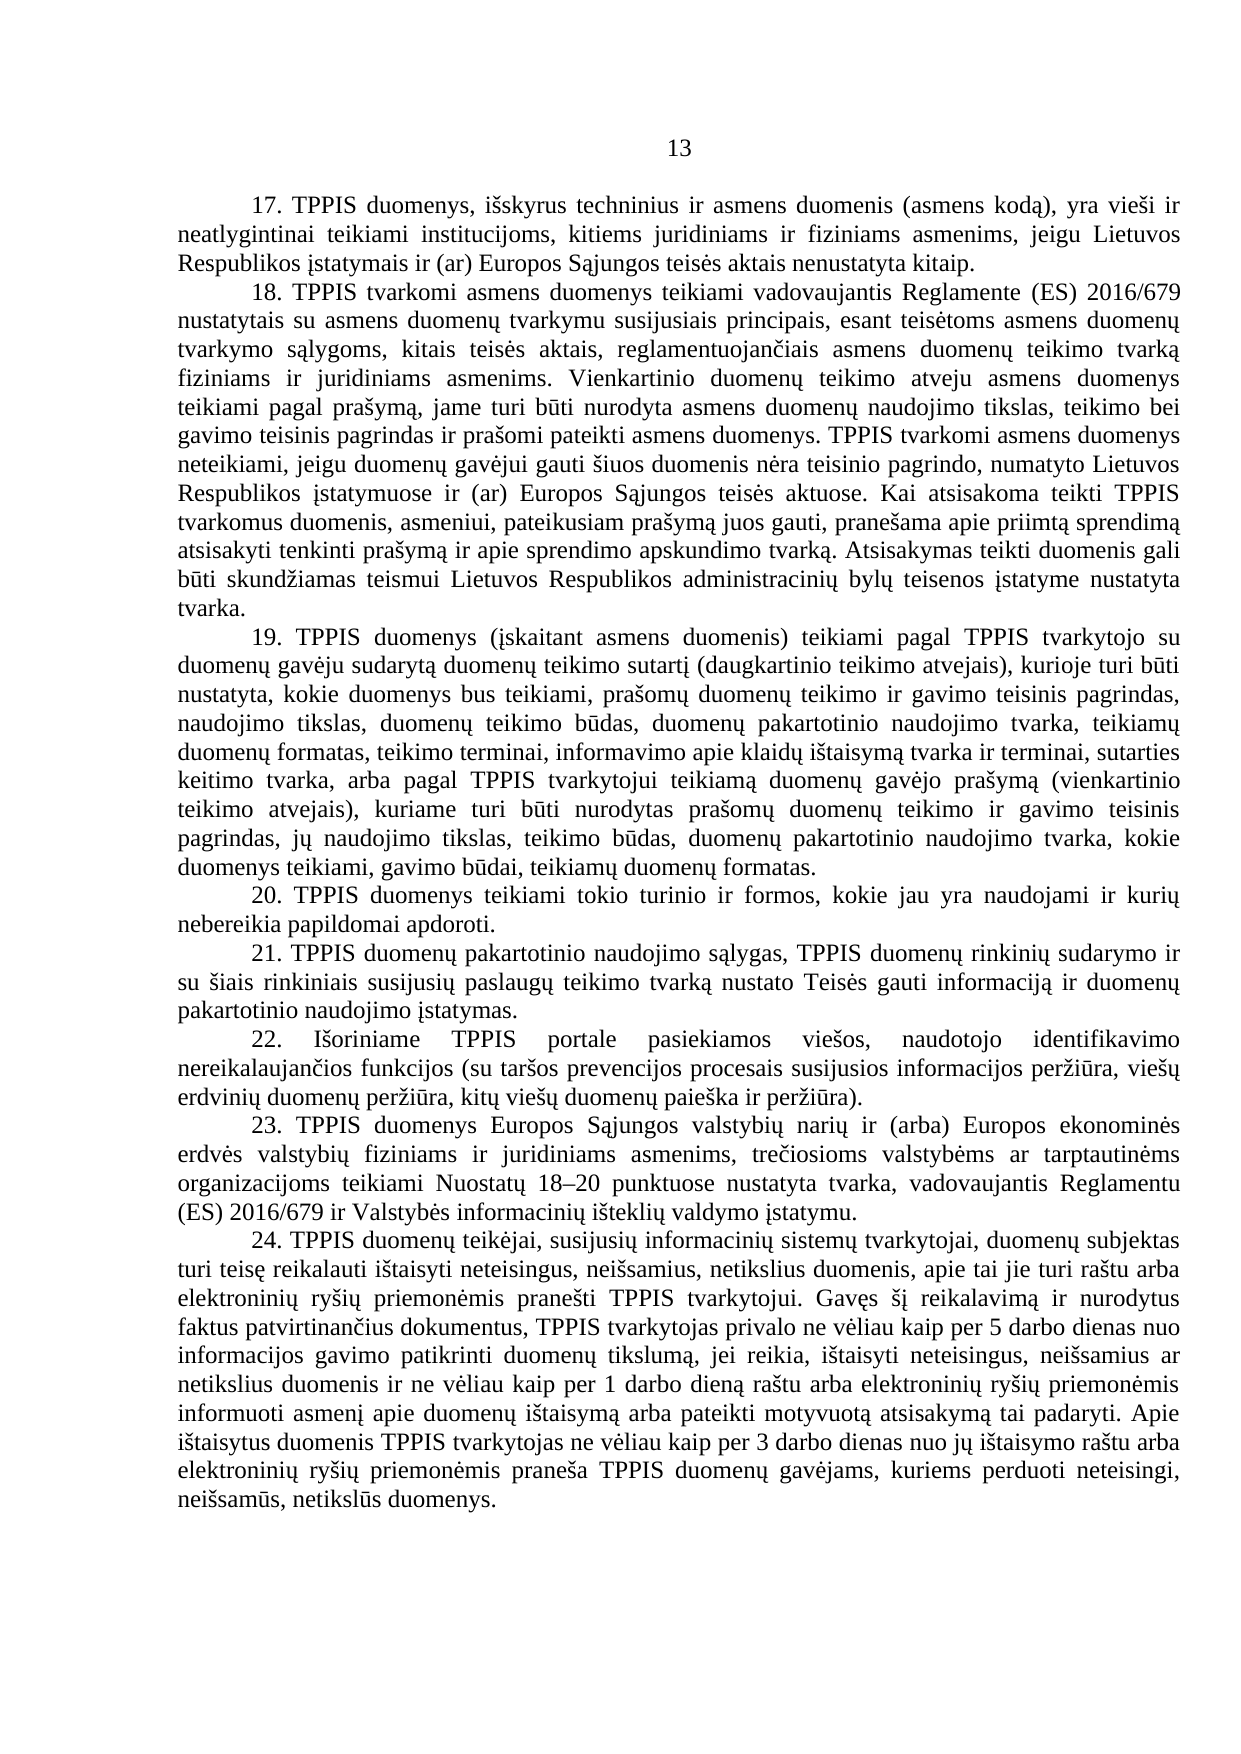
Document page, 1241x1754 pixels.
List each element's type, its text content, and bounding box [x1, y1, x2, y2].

text 20. TPPIS duomenys teikiami tokio turinio ir formos, kokie jau yra naudojami ir kurių nebereikia papildomai apdoroti. [177, 880, 1181, 938]
text 21. TPPIS duomenų pakartotinio naudojimo sąlygas, TPPIS duomenų rinkinių sudarymo ir su šiais rinkiniais susijusių paslaugų teikimo tvarką nustato Teisės gauti informaciją ir duomenų pakartotinio naudojimo įstatymas. [177, 938, 1181, 1024]
text 17. TPPIS duomenys, išskyrus techninius ir asmens duomenis (asmens kodą), yra vieši ir neatlygintinai teikiami institucijoms, kitiems juridiniams ir fiziniams asmenims, jeigu Lietuvos Respublikos įstatymais ir (ar) Europos Sąjungos teisės aktais nenustatyta kitaip. [177, 190, 1181, 277]
text 18. TPPIS tvarkomi asmens duomenys teikiami vadovaujantis Reglamente (ES) 2016/679 nustatytais su asmens duomenų tvarkymu susijusiais principais, esant teisėtoms asmens duomenų tvarkymo sąlygoms, kitais teisės aktais, reglamentuojančiais asmens duomenų teikimo tvarką fiziniams ir juridiniams asmenims. Vienkartinio duomenų teikimo atveju asmens duomenys teikiami pagal prašymą, jame turi būti nurodyta asmens duomenų naudojimo tikslas, teikimo bei gavimo teisinis pagrindas ir prašomi pateikti asmens duomenys. TPPIS tvarkomi asmens duomenys neteikiami, jeigu duomenų gavėjui gauti šiuos duomenis nėra teisinio pagrindo, numatyto Lietuvos Respublikos įstatymuose ir (ar) Europos Sąjungos teisės aktuose. Kai atsisakoma teikti TPPIS tvarkomus duomenis, asmeniui, pateikusiam prašymą juos gauti, pranešama apie priimtą sprendimą atsisakyti tenkinti prašymą ir apie sprendimo apskundimo tvarką. Atsisakymas teikti duomenis gali būti skundžiamas teismui Lietuvos Respublikos administracinių bylų teisenos įstatyme nustatyta tvarka. [177, 277, 1181, 622]
text 22. Išoriniame TPPIS portale pasiekiamos viešos, naudotojo identifikavimo nereikalaujančios funkcijos (su taršos prevencijos procesais susijusios informacijos peržiūra, viešų erdvinių duomenų peržiūra, kitų viešų duomenų paieška ir peržiūra). [177, 1024, 1181, 1110]
text 24. TPPIS duomenų teikėjai, susijusių informacinių sistemų tvarkytojai, duomenų subjektas turi teisę reikalauti ištaisyti neteisingus, neišsamius, netikslius duomenis, apie tai jie turi raštu arba elektroninių ryšių priemonėmis pranešti TPPIS tvarkytojui. Gavęs šį reikalavimą ir nurodytus faktus patvirtinančius dokumentus, TPPIS tvarkytojas privalo ne vėliau kaip per 5 darbo dienas nuo informacijos gavimo patikrinti duomenų tikslumą, jei reikia, ištaisyti neteisingus, neišsamius ar netikslius duomenis ir ne vėliau kaip per 1 darbo dieną raštu arba elektroninių ryšių priemonėmis informuoti asmenį apie duomenų ištaisymą arba pateikti motyvuotą atsisakymą tai padaryti. Apie ištaisytus duomenis TPPIS tvarkytojas ne vėliau kaip per 3 darbo dienas nuo jų ištaisymo raštu arba elektroninių ryšių priemonėmis praneša TPPIS duomenų gavėjams, kuriems perduoti neteisingi, neišsamūs, netikslūs duomenys. [177, 1225, 1181, 1513]
text 23. TPPIS duomenys Europos Sąjungos valstybių narių ir (arba) Europos ekonominės erdvės valstybių fiziniams ir juridiniams asmenims, trečiosioms valstybėms ar tarptautinėms organizacijoms teikiami Nuostatų 18–20 punktuose nustatyta tvarka, vadovaujantis Reglamentu (ES) 2016/679 ir Valstybės informacinių išteklių valdymo įstatymu. [177, 1110, 1181, 1225]
text 19. TPPIS duomenys (įskaitant asmens duomenis) teikiami pagal TPPIS tvarkytojo su duomenų gavėju sudarytą duomenų teikimo sutartį (daugkartinio teikimo atvejais), kurioje turi būti nustatyta, kokie duomenys bus teikiami, prašomų duomenų teikimo ir gavimo teisinis pagrindas, naudojimo tikslas, duomenų teikimo būdas, duomenų pakartotinio naudojimo tvarka, teikiamų duomenų formatas, teikimo terminai, informavimo apie klaidų ištaisymą tvarka ir terminai, sutarties keitimo tvarka, arba pagal TPPIS tvarkytojui teikiamą duomenų gavėjo prašymą (vienkartinio teikimo atvejais), kuriame turi būti nurodytas prašomų duomenų teikimo ir gavimo teisinis pagrindas, jų naudojimo tikslas, teikimo būdas, duomenų pakartotinio naudojimo tvarka, kokie duomenys teikiami, gavimo būdai, teikiamų duomenų formatas. [177, 622, 1181, 880]
